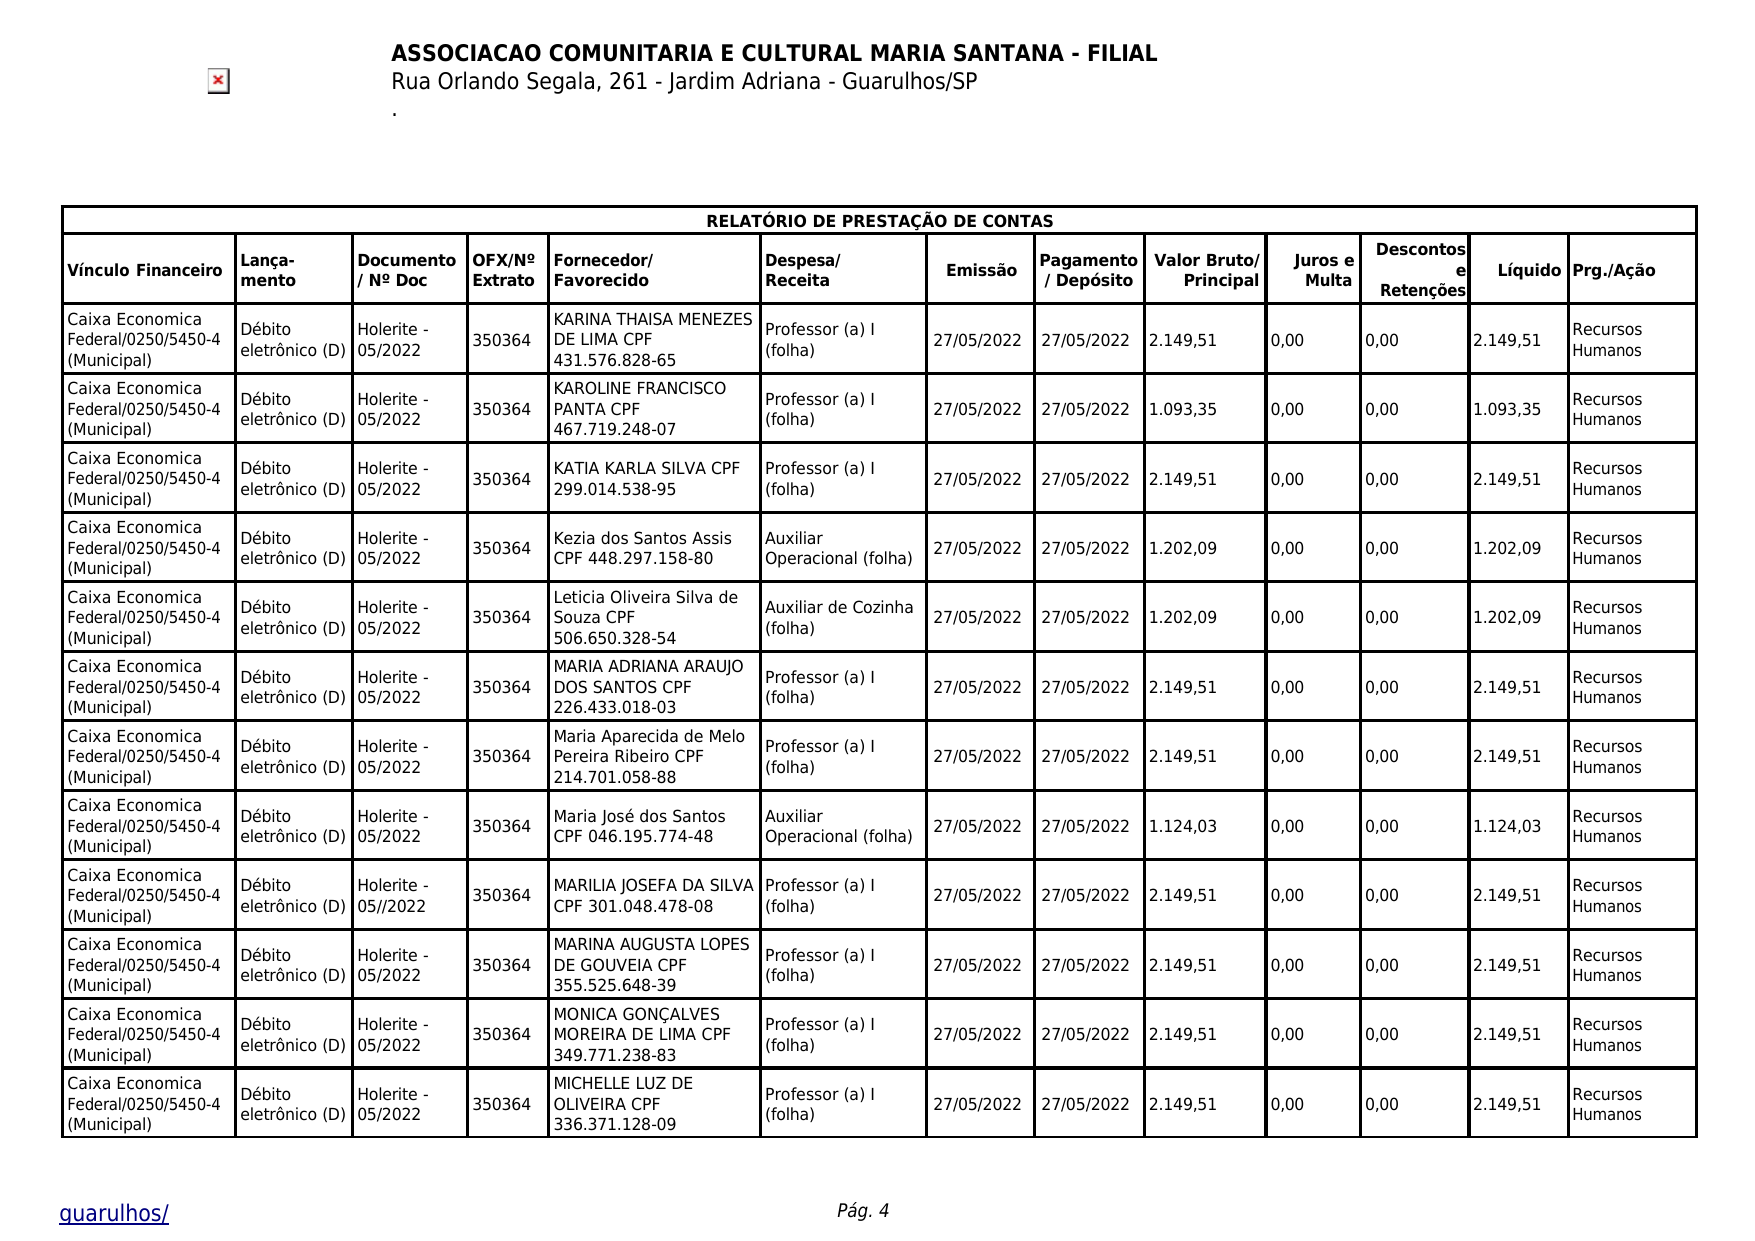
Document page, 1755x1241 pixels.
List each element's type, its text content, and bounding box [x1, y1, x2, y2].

table_cell 350364 [469, 1000, 547, 1066]
table_cell 0,00 [1362, 931, 1467, 997]
table_cell 0,00 [1362, 861, 1467, 927]
table_cell 2.149,51 [1146, 861, 1264, 927]
table_cell 0,00 [1362, 583, 1467, 649]
table_cell Débito eletrônico (D) [237, 722, 351, 788]
table_cell Débito eletrônico (D) [237, 1070, 351, 1136]
table_cell Professor (a) I (folha) [762, 1070, 925, 1136]
table_cell Leticia Oliveira Silva de Souza CPF 506.650.328-54 [550, 583, 759, 649]
table_cell Caixa Economica Federal/0250/5450-4 (Municipal) [64, 444, 234, 511]
table_cell Holerite - 05/2022 [354, 1070, 466, 1136]
table_cell Caixa Economica Federal/0250/5450-4 (Municipal) [64, 514, 234, 580]
table_cell 27/05/2022 [1036, 931, 1143, 997]
table_cell Valor Bruto/ Principal [1146, 235, 1264, 302]
table_cell 2.149,51 [1471, 1000, 1567, 1066]
table_cell Holerite - 05/2022 [354, 375, 466, 441]
table_cell Maria José dos Santos CPF 046.195.774-48 [550, 792, 759, 858]
table_cell Recursos Humanos [1570, 583, 1695, 649]
table_cell Recursos Humanos [1570, 653, 1695, 719]
table_cell Débito eletrônico (D) [237, 375, 351, 441]
table_cell Recursos Humanos [1570, 1070, 1695, 1136]
table_cell Débito eletrônico (D) [237, 1000, 351, 1066]
table_cell 27/05/2022 [1036, 444, 1143, 511]
table_cell Caixa Economica Federal/0250/5450-4 (Municipal) [64, 1000, 234, 1066]
table_cell Recursos Humanos [1570, 305, 1695, 372]
table_cell Líquido [1471, 235, 1567, 302]
table_cell KATIA KARLA SILVA CPF 299.014.538-95 [550, 444, 759, 511]
table_cell 27/05/2022 [1036, 583, 1143, 649]
table_cell Caixa Economica Federal/0250/5450-4 (Municipal) [64, 653, 234, 719]
table_cell 0,00 [1362, 444, 1467, 511]
table_cell 0,00 [1268, 653, 1359, 719]
table_cell 27/05/2022 [1036, 792, 1143, 858]
table_cell 0,00 [1268, 1070, 1359, 1136]
table_cell Débito eletrônico (D) [237, 792, 351, 858]
table_cell 27/05/2022 [928, 653, 1033, 719]
table_cell 27/05/2022 [1036, 861, 1143, 927]
table_cell Descontos e Retenções [1362, 235, 1467, 302]
table_cell 27/05/2022 [1036, 653, 1143, 719]
table_cell Professor (a) I (folha) [762, 931, 925, 997]
table_cell Caixa Economica Federal/0250/5450-4 (Municipal) [64, 722, 234, 788]
table_cell Holerite - 05/2022 [354, 1000, 466, 1066]
table_cell Débito eletrônico (D) [237, 305, 351, 372]
table_cell MICHELLE LUZ DE OLIVEIRA CPF 336.371.128-09 [550, 1070, 759, 1136]
table_cell Caixa Economica Federal/0250/5450-4 (Municipal) [64, 1070, 234, 1136]
table_cell 2.149,51 [1471, 861, 1567, 927]
table_cell 2.149,51 [1471, 305, 1567, 372]
table_cell 0,00 [1268, 583, 1359, 649]
table_cell Caixa Economica Federal/0250/5450-4 (Municipal) [64, 861, 234, 927]
table_cell Pagamento / Depósito [1036, 235, 1143, 302]
table_cell 0,00 [1268, 792, 1359, 858]
table_cell 350364 [469, 444, 547, 511]
table_cell Professor (a) I (folha) [762, 653, 925, 719]
table_cell 27/05/2022 [928, 305, 1033, 372]
table_cell 0,00 [1362, 375, 1467, 441]
table_cell Caixa Economica Federal/0250/5450-4 (Municipal) [64, 375, 234, 441]
table_cell Débito eletrônico (D) [237, 653, 351, 719]
table_cell Holerite - 05/2022 [354, 305, 466, 372]
table_cell 0,00 [1362, 722, 1467, 788]
table_cell 1.093,35 [1471, 375, 1567, 441]
table_cell Documento / Nº Doc [354, 235, 466, 302]
table_cell Lança- mento [237, 235, 351, 302]
table_cell 2.149,51 [1471, 722, 1567, 788]
table_cell Recursos Humanos [1570, 861, 1695, 927]
table_cell Professor (a) I (folha) [762, 722, 925, 788]
table_cell Auxiliar de Cozinha (folha) [762, 583, 925, 649]
table_cell 0,00 [1268, 1000, 1359, 1066]
table_cell Débito eletrônico (D) [237, 583, 351, 649]
table_cell 27/05/2022 [928, 1000, 1033, 1066]
table_cell Holerite - 05/2022 [354, 583, 466, 649]
table_cell Auxiliar Operacional (folha) [762, 792, 925, 858]
table_cell 27/05/2022 [928, 792, 1033, 858]
table_cell Recursos Humanos [1570, 514, 1695, 580]
table_cell Holerite - 05/2022 [354, 444, 466, 511]
table_cell 350364 [469, 1070, 547, 1136]
table_cell Despesa/ Receita [762, 235, 925, 302]
table_cell 350364 [469, 375, 547, 441]
table_cell 27/05/2022 [928, 861, 1033, 927]
table_cell 0,00 [1362, 1000, 1467, 1066]
table_cell Débito eletrônico (D) [237, 444, 351, 511]
table_cell 27/05/2022 [928, 1070, 1033, 1136]
table_cell 1.124,03 [1146, 792, 1264, 858]
table_cell 2.149,51 [1146, 1000, 1264, 1066]
table_cell Recursos Humanos [1570, 375, 1695, 441]
table_cell 1.202,09 [1471, 514, 1567, 580]
table_cell 2.149,51 [1146, 653, 1264, 719]
table_cell OFX/Nº Extrato [469, 235, 547, 302]
table_cell 1.093,35 [1146, 375, 1264, 441]
table_cell 350364 [469, 583, 547, 649]
table_cell 350364 [469, 931, 547, 997]
table_cell Caixa Economica Federal/0250/5450-4 (Municipal) [64, 583, 234, 649]
table_cell 1.124,03 [1471, 792, 1567, 858]
table_cell 0,00 [1362, 653, 1467, 719]
table_cell 27/05/2022 [1036, 1000, 1143, 1066]
table_cell Fornecedor/ Favorecido [550, 235, 759, 302]
table_cell 350364 [469, 792, 547, 858]
table_cell 2.149,51 [1471, 444, 1567, 511]
table_cell Professor (a) I (folha) [762, 861, 925, 927]
table_cell Recursos Humanos [1570, 722, 1695, 788]
table_cell 1.202,09 [1471, 583, 1567, 649]
table_cell Débito eletrônico (D) [237, 514, 351, 580]
table_cell 0,00 [1362, 792, 1467, 858]
table_cell 350364 [469, 305, 547, 372]
table_cell KARINA THAISA MENEZES DE LIMA CPF 431.576.828-65 [550, 305, 759, 372]
table_cell 2.149,51 [1471, 1070, 1567, 1136]
table_cell Holerite - 05/2022 [354, 792, 466, 858]
table_cell 27/05/2022 [1036, 305, 1143, 372]
table_cell 1.202,09 [1146, 583, 1264, 649]
table_cell Holerite - 05/2022 [354, 931, 466, 997]
table_cell 27/05/2022 [1036, 722, 1143, 788]
table_cell MARIA ADRIANA ARAUJO DOS SANTOS CPF 226.433.018-03 [550, 653, 759, 719]
table_cell Holerite - 05/2022 [354, 514, 466, 580]
table_cell 0,00 [1268, 514, 1359, 580]
table_cell MONICA GONÇALVES MOREIRA DE LIMA CPF 349.771.238-83 [550, 1000, 759, 1066]
table_cell Holerite - 05/2022 [354, 722, 466, 788]
table_cell Professor (a) I (folha) [762, 1000, 925, 1066]
table_cell 2.149,51 [1471, 653, 1567, 719]
table_cell 350364 [469, 722, 547, 788]
table_cell 2.149,51 [1146, 1070, 1264, 1136]
table_cell 27/05/2022 [1036, 375, 1143, 441]
table_cell 27/05/2022 [928, 444, 1033, 511]
table_cell Professor (a) I (folha) [762, 375, 925, 441]
table_cell 0,00 [1268, 722, 1359, 788]
table_cell Kezia dos Santos Assis CPF 448.297.158-80 [550, 514, 759, 580]
table_cell Professor (a) I (folha) [762, 444, 925, 511]
table_cell 0,00 [1362, 305, 1467, 372]
table_cell MARILIA JOSEFA DA SILVA CPF 301.048.478-08 [550, 861, 759, 927]
table_cell Caixa Economica Federal/0250/5450-4 (Municipal) [64, 305, 234, 372]
table_cell 27/05/2022 [928, 583, 1033, 649]
table_cell 350364 [469, 514, 547, 580]
table_cell 0,00 [1268, 931, 1359, 997]
table_cell 0,00 [1268, 861, 1359, 927]
table_cell 27/05/2022 [1036, 1070, 1143, 1136]
table_cell 27/05/2022 [928, 722, 1033, 788]
table_cell 1.202,09 [1146, 514, 1264, 580]
table_cell KAROLINE FRANCISCO PANTA CPF 467.719.248-07 [550, 375, 759, 441]
table_cell 0,00 [1268, 375, 1359, 441]
table_cell Caixa Economica Federal/0250/5450-4 (Municipal) [64, 792, 234, 858]
table_cell 2.149,51 [1471, 931, 1567, 997]
table_cell 2.149,51 [1146, 305, 1264, 372]
table_cell Débito eletrônico (D) [237, 861, 351, 927]
table_cell 27/05/2022 [928, 375, 1033, 441]
table_cell Recursos Humanos [1570, 444, 1695, 511]
table_cell Recursos Humanos [1570, 1000, 1695, 1066]
table_cell 0,00 [1362, 514, 1467, 580]
table_cell Auxiliar Operacional (folha) [762, 514, 925, 580]
table_cell 2.149,51 [1146, 444, 1264, 511]
table_cell Professor (a) I (folha) [762, 305, 925, 372]
table_cell Holerite - 05//2022 [354, 861, 466, 927]
table_cell 350364 [469, 653, 547, 719]
table_cell Caixa Economica Federal/0250/5450-4 (Municipal) [64, 931, 234, 997]
table_cell MARINA AUGUSTA LOPES DE GOUVEIA CPF 355.525.648-39 [550, 931, 759, 997]
table_cell Prg./Ação [1570, 235, 1695, 302]
table_cell Débito eletrônico (D) [237, 931, 351, 997]
table_cell 350364 [469, 861, 547, 927]
table_cell Maria Aparecida de Melo Pereira Ribeiro CPF 214.701.058-88 [550, 722, 759, 788]
table_header RELATÓRIO DE PRESTAÇÃO DE CONTAS [64, 208, 1695, 232]
table_cell 2.149,51 [1146, 722, 1264, 788]
table_cell 0,00 [1268, 444, 1359, 511]
table_cell Holerite - 05/2022 [354, 653, 466, 719]
table_cell 0,00 [1362, 1070, 1467, 1136]
table_cell 27/05/2022 [928, 514, 1033, 580]
table_cell Juros e Multa [1268, 235, 1359, 302]
table_cell 0,00 [1268, 305, 1359, 372]
table_cell 27/05/2022 [928, 931, 1033, 997]
table_cell Vínculo Financeiro [64, 235, 234, 302]
table_cell Recursos Humanos [1570, 792, 1695, 858]
table_cell Emissão [928, 235, 1033, 302]
table_cell Recursos Humanos [1570, 931, 1695, 997]
table_cell 27/05/2022 [1036, 514, 1143, 580]
table_cell 2.149,51 [1146, 931, 1264, 997]
